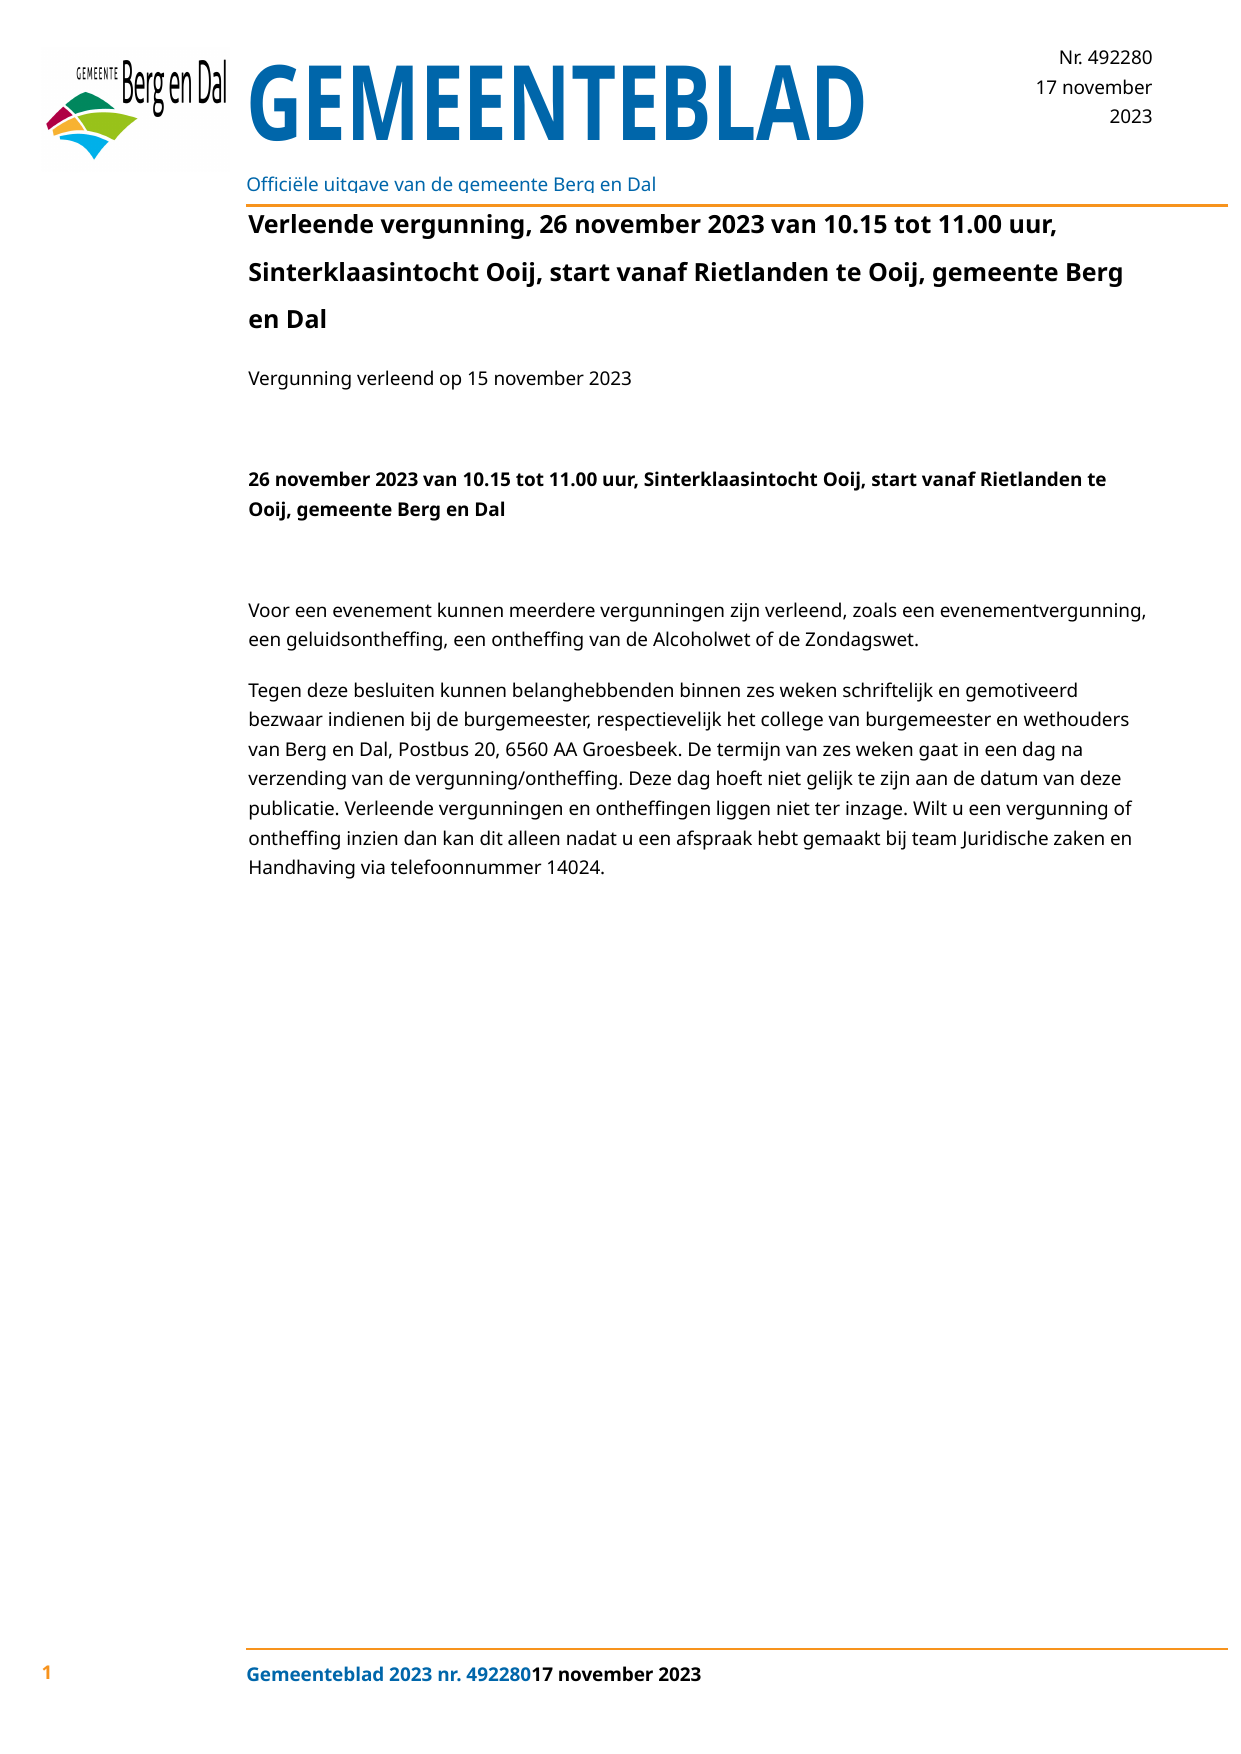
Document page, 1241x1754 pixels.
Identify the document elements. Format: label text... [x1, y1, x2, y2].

picture [41, 47, 231, 172]
text 26 november 2023 van 10.15 tot 11.00 uur, Sinterklaasintocht Ooij, start vanaf Rietlanden te Ooij, gemeente Berg en Dal [248, 466, 1152, 522]
text Voor een evenement kunnen meerdere vergunningen zijn verleend, zoals een evenementvergunning, een geluidsontheffing, een ontheffing van de Alcoholwet of de Zondagswet. [248, 597, 1152, 652]
text Vergunning verleend op 15 november 2023 [248, 366, 1152, 391]
text Tegen deze besluiten kunnen belanghebbenden binnen zes weken schriftelijk en gemotiveerd bezwaar indienen bij de burgemeester, respectievelijk het college van burgemeester en wethouders van Berg en Dal, Postbus 20, 6560 AA Groesbeek. De termijn van zes weken gaat in een dag na verzending van de vergunning/ontheffing. Deze dag hoeft niet gelijk te zijn aan de datum van deze publicatie. Verleende vergunningen en ontheffingen liggen niet ter inzage. Wilt u een vergunning of ontheffing inzien dan kan dit alleen nadat u een afspraak hebt gemaakt bij team Juridische zaken en Handhaving via telefoonnummer 14024. [248, 677, 1152, 880]
text Verleende vergunning, 26 november 2023 van 10.15 tot 11.00 uur, Sinterklaasintocht Ooij, start vanaf Rietlanden te Ooij, gemeente Berg en Dal [248, 207, 1152, 336]
